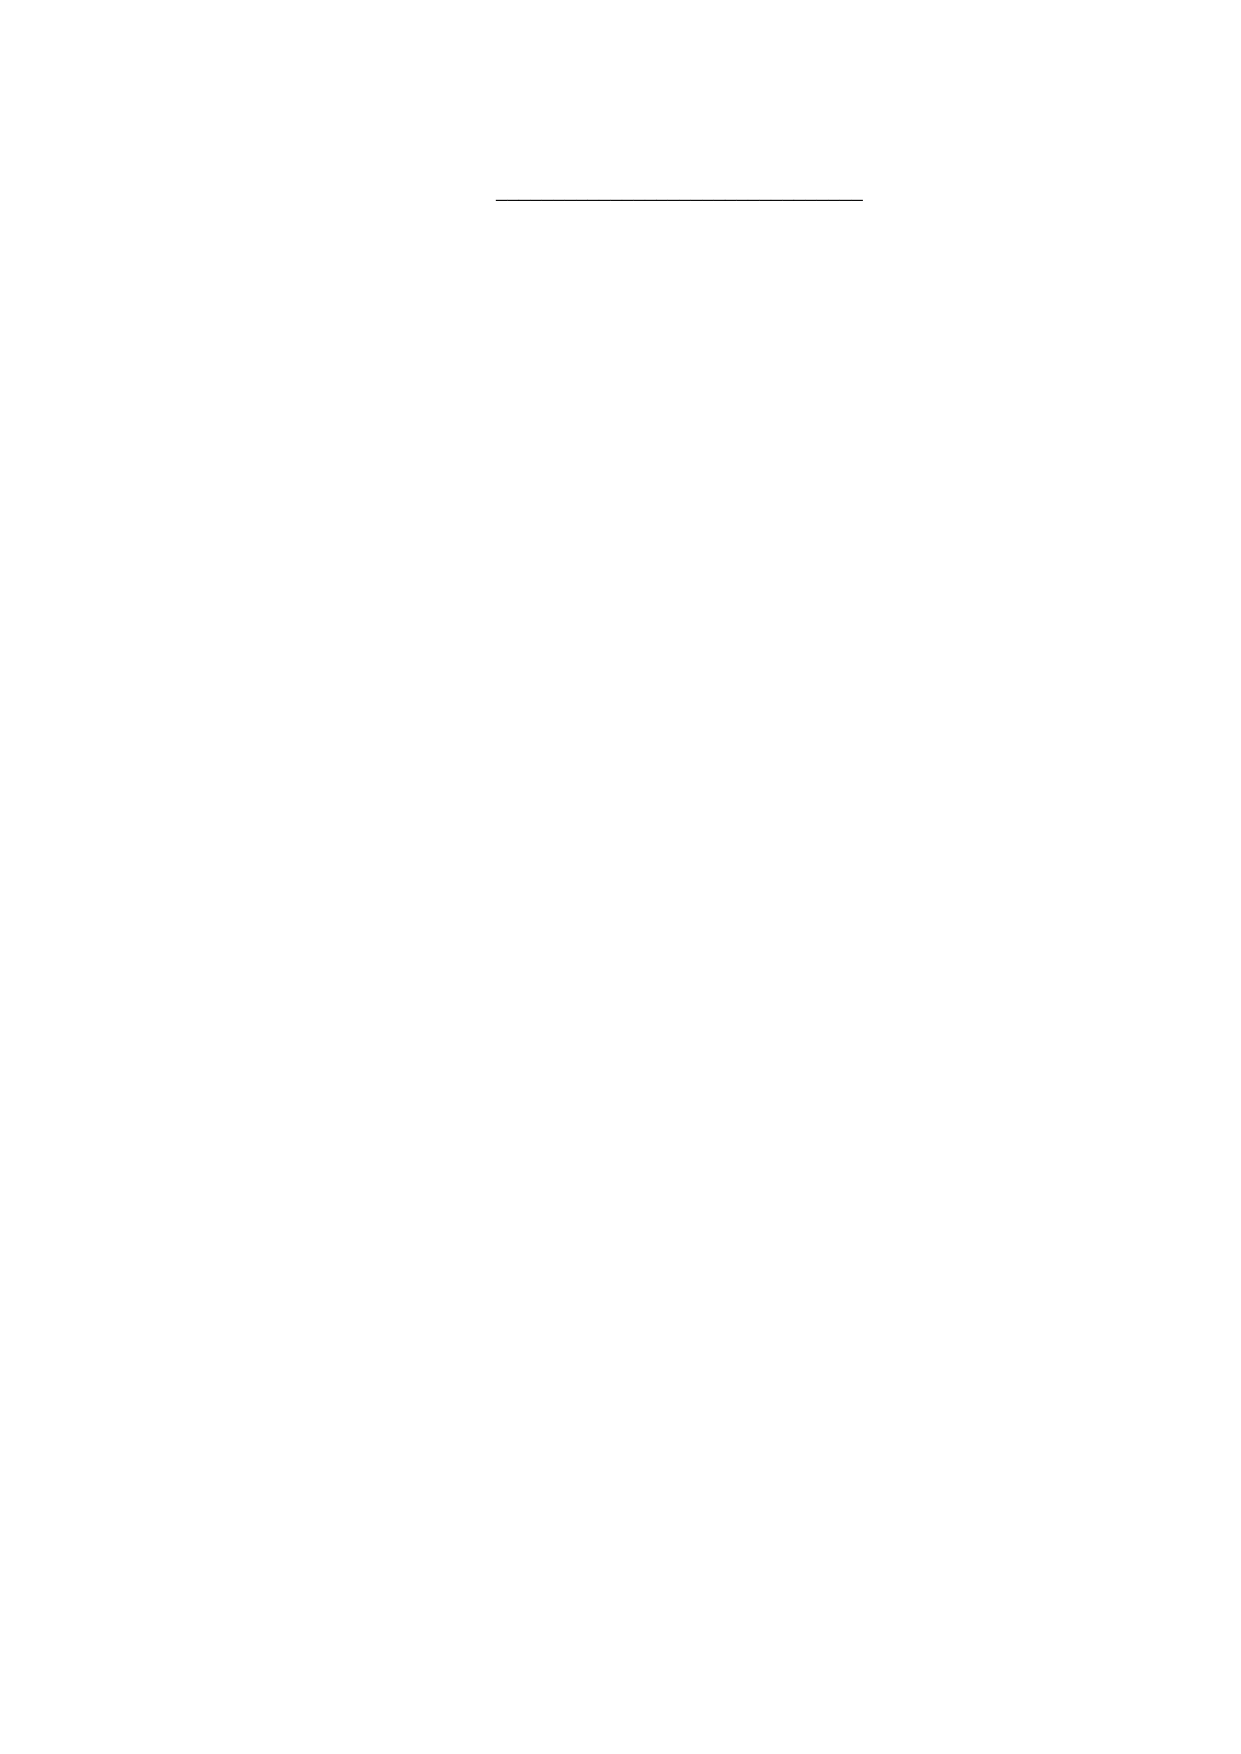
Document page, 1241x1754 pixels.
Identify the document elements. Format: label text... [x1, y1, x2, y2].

text ________________________________ [177, 177, 1181, 203]
